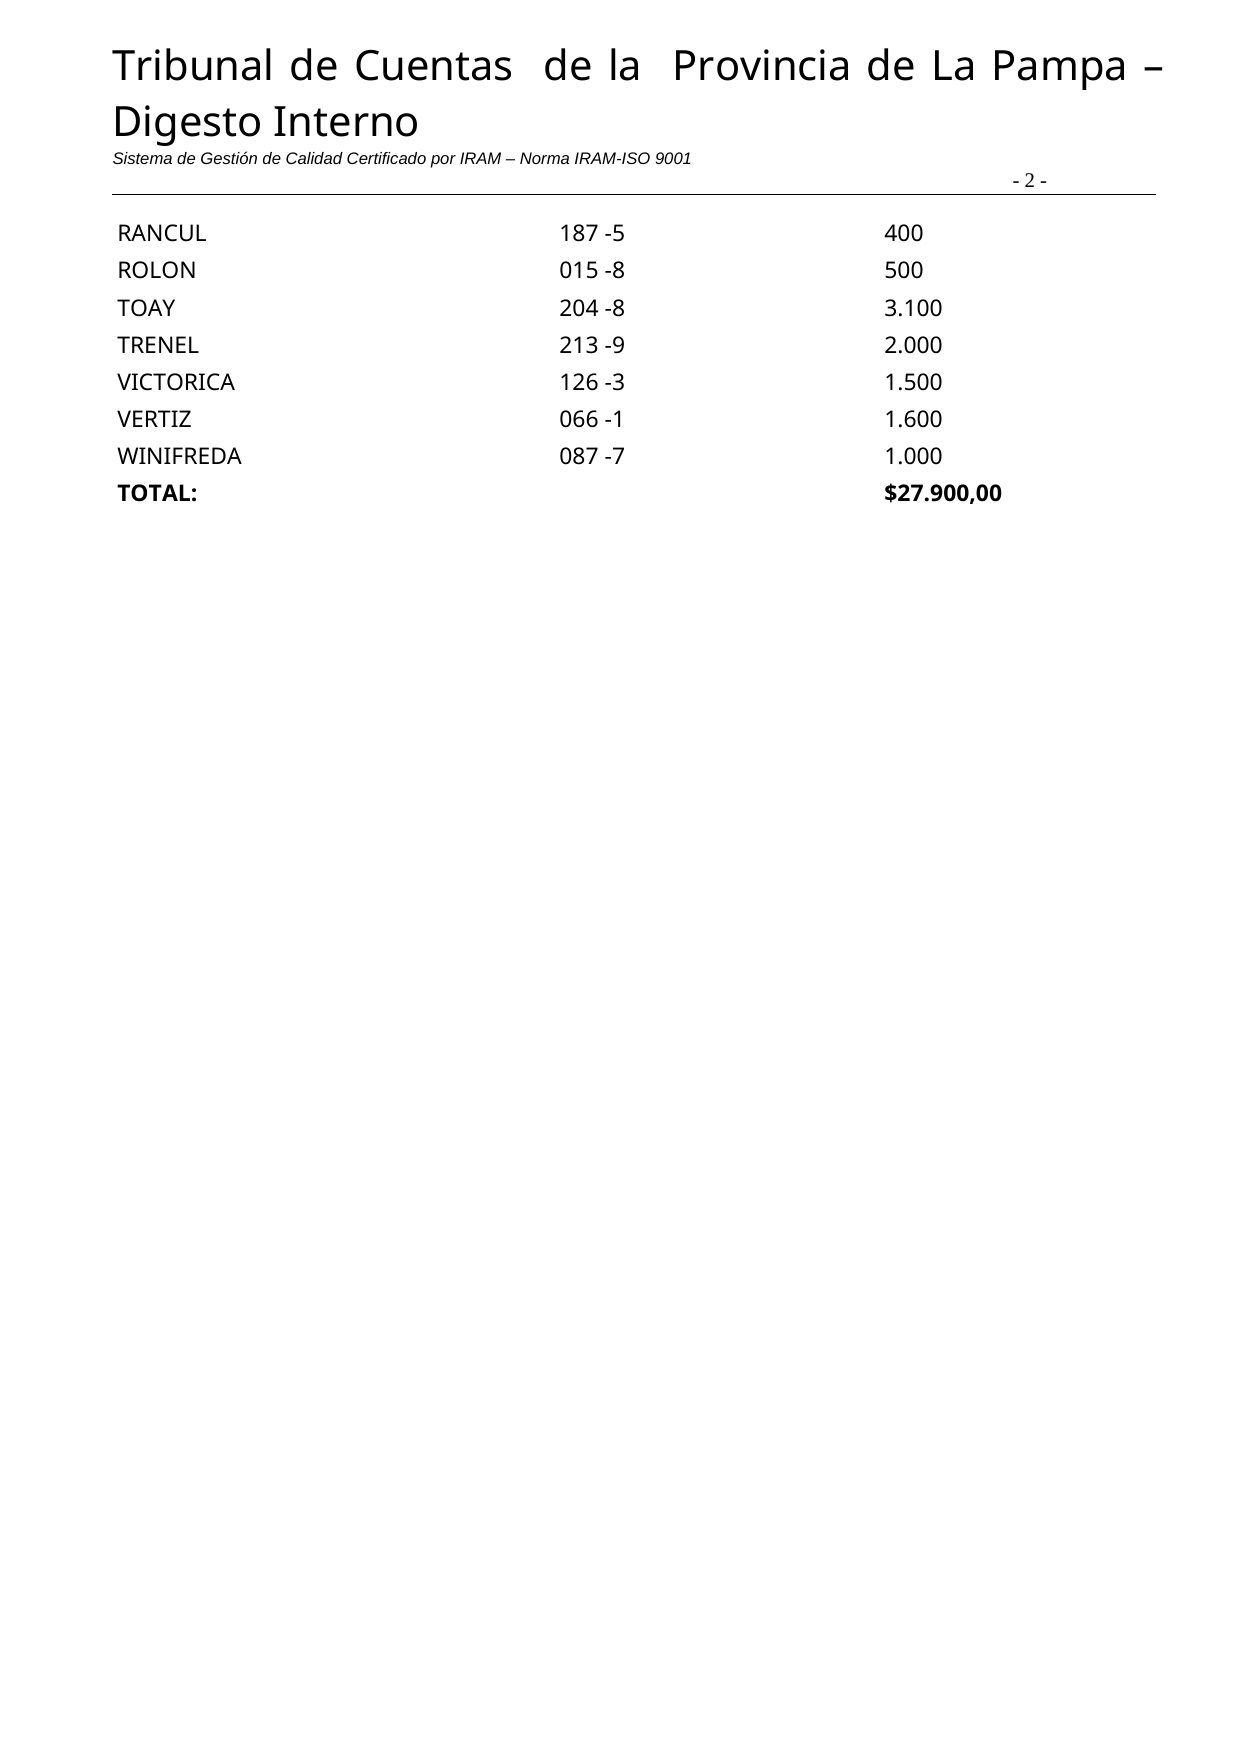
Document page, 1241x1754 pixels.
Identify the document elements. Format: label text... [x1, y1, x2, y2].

table_cell VICTORICA [114, 363, 556, 400]
table_cell 2.000 [881, 326, 1164, 363]
table_cell WINIFREDA [114, 437, 556, 474]
table_cell VERTIZ [114, 400, 556, 437]
table_cell 187 -5 [556, 215, 881, 252]
table_cell 400 [881, 215, 1164, 252]
table_cell $27.900,00 [881, 474, 1164, 511]
table_cell 1.000 [881, 437, 1164, 474]
table_cell 1.500 [881, 363, 1164, 400]
table_cell 213 -9 [556, 326, 881, 363]
table_cell 500 [881, 252, 1164, 289]
table_cell 3.100 [881, 289, 1164, 326]
table_cell RANCUL [114, 215, 556, 252]
table_cell 204 -8 [556, 289, 881, 326]
table_cell TOTAL: [114, 474, 881, 511]
table_cell 1.600 [881, 400, 1164, 437]
table_cell TOAY [114, 289, 556, 326]
table_cell 126 -3 [556, 363, 881, 400]
table_cell 015 -8 [556, 252, 881, 289]
table_cell 066 -1 [556, 400, 881, 437]
table_cell TRENEL [114, 326, 556, 363]
table_cell 087 -7 [556, 437, 881, 474]
table_cell ROLON [114, 252, 556, 289]
